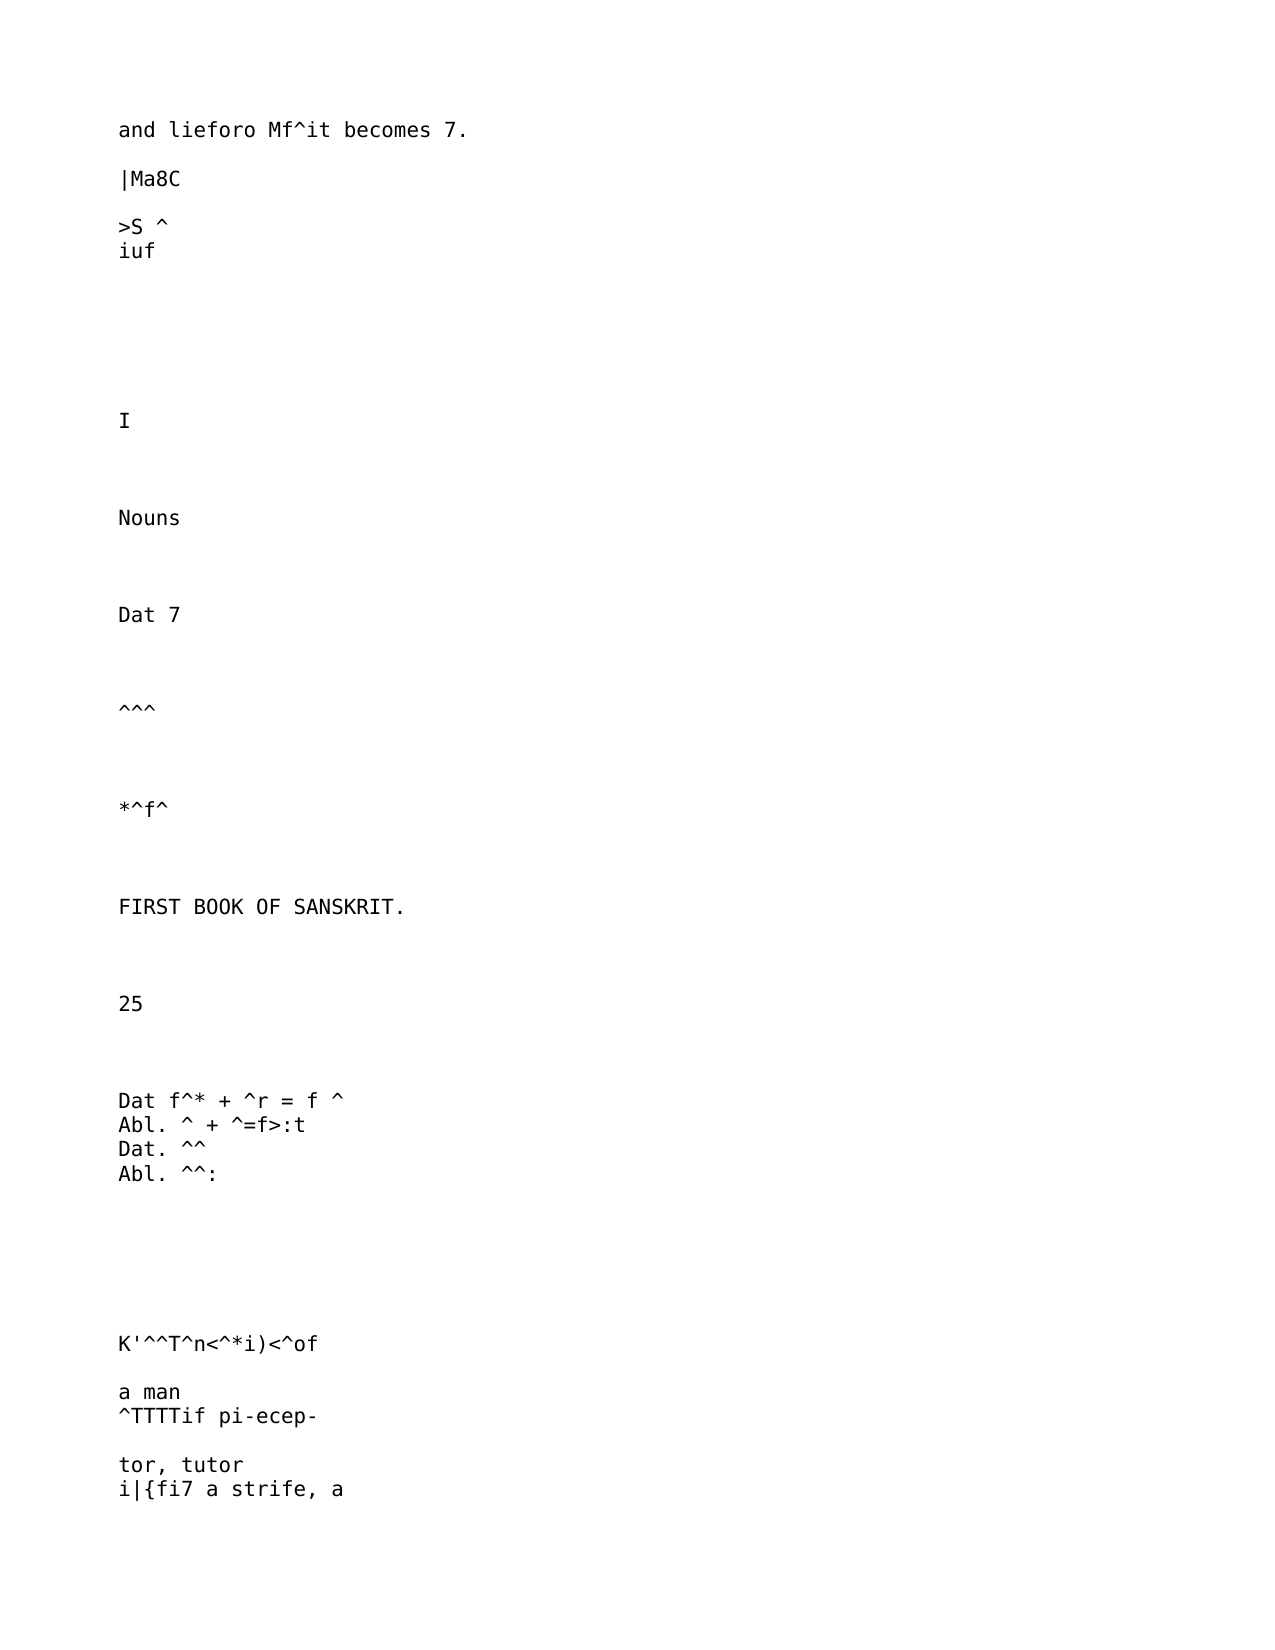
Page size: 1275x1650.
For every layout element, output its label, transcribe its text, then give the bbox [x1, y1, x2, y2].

text a man [118, 1380, 1157, 1404]
text FIRST BOOK OF SANSKRIT. [118, 895, 1157, 919]
text Dat. ^^ [118, 1137, 1157, 1162]
text *^f^ [118, 798, 1157, 822]
text |Ma8C [118, 167, 1157, 191]
text ^^^ [118, 701, 1157, 725]
text 25 [118, 992, 1157, 1016]
text and lieforo Mf^it becomes 7. [118, 118, 1157, 142]
text K'^^T^n<^*i)<^of [118, 1332, 1157, 1356]
text iuf [118, 239, 1157, 264]
text Abl. ^ + ^=f>:t [118, 1113, 1157, 1137]
text ^TTTTif pi-ecep- [118, 1404, 1157, 1429]
text tor, tutor [118, 1453, 1157, 1477]
text Dat f^* + ^r = f ^ [118, 1089, 1157, 1113]
text I [118, 409, 1157, 434]
text Nouns [118, 506, 1157, 531]
text i|{fi7 a strife, a [118, 1477, 1157, 1502]
text >S ^ [118, 215, 1157, 239]
text Dat 7 [118, 603, 1157, 628]
text Abl. ^^: [118, 1162, 1157, 1186]
